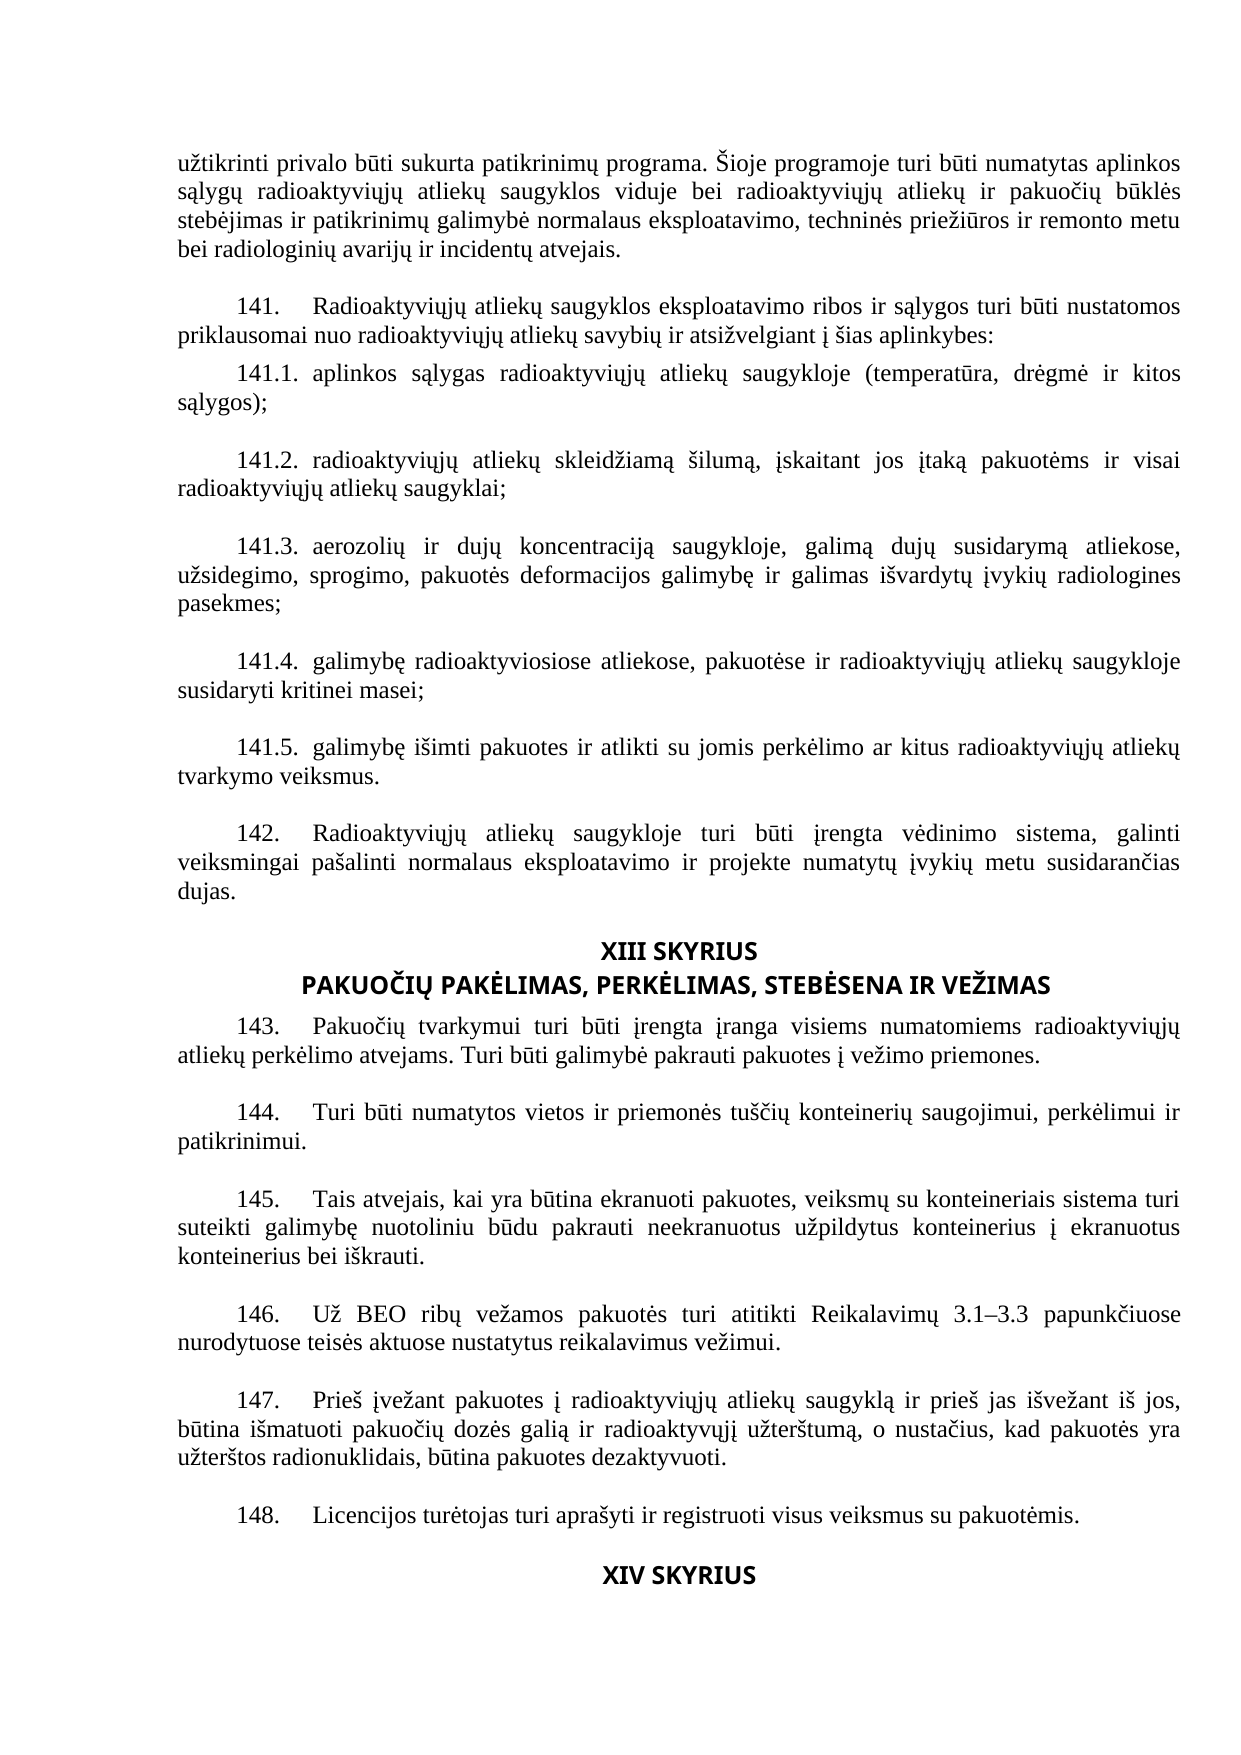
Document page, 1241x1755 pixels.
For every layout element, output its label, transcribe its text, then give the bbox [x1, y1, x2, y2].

text 141. Radioaktyviųjų atliekų saugyklos eksploatavimo ribos ir sąlygos turi būti nustatomos priklausomai nuo radioaktyviųjų atliekų savybių ir atsižvelgiant į šias aplinkybes: [177, 291, 1181, 349]
text XIV SKYRIUS [177, 1557, 1181, 1591]
text 146. Už BEO ribų vežamos pakuotės turi atitikti Reikalavimų 3.1–3.3 papunkčiuose nurodytuose teisės aktuose nustatytus reikalavimus vežimui. [177, 1299, 1181, 1356]
text PAKUOČIŲ PAKĖLIMAS, PERKĖLIMAS, StebėsenA IR VEŽIMAS [177, 967, 1181, 1002]
text XIII SKYRIUS [177, 933, 1181, 967]
text 142. Radioaktyviųjų atliekų saugykloje turi būti įrengta vėdinimo sistema, galinti veiksmingai pašalinti normalaus eksploatavimo ir projekte numatytų įvykių metu susidarančias dujas. [177, 818, 1181, 905]
text 141.3. aerozolių ir dujų koncentraciją saugykloje, galimą dujų susidarymą atliekose, užsidegimo, sprogimo, pakuotės deformacijos galimybę ir galimas išvardytų įvykių radiologines pasekmes; [177, 531, 1181, 617]
text 147. Prieš įvežant pakuotes į radioaktyviųjų atliekų saugyklą ir prieš jas išvežant iš jos, būtina išmatuoti pakuočių dozės galią ir radioaktyvųjį užterštumą, o nustačius, kad pakuotės yra užterštos radionuklidais, būtina pakuotes dezaktyvuoti. [177, 1385, 1181, 1471]
text 145. Tais atvejais, kai yra būtina ekranuoti pakuotes, veiksmų su konteineriais sistema turi suteikti galimybę nuotoliniu būdu pakrauti neekranuotus užpildytus konteinerius į ekranuotus konteinerius bei iškrauti. [177, 1184, 1181, 1270]
text 141.1. aplinkos sąlygas radioaktyviųjų atliekų saugykloje (temperatūra, drėgmė ir kitos sąlygos); [177, 358, 1181, 416]
text 141.4. galimybę radioaktyviosiose atliekose, pakuotėse ir radioaktyviųjų atliekų saugykloje susidaryti kritinei masei; [177, 646, 1181, 703]
text 141.5. galimybę išimti pakuotes ir atlikti su jomis perkėlimo ar kitus radioaktyviųjų atliekų tvarkymo veiksmus. [177, 732, 1181, 790]
text 148. Licencijos turėtojas turi aprašyti ir registruoti visus veiksmus su pakuotėmis. [177, 1500, 1181, 1529]
text 141.2. radioaktyviųjų atliekų skleidžiamą šilumą, įskaitant jos įtaką pakuotėms ir visai radioaktyviųjų atliekų saugyklai; [177, 445, 1181, 502]
text 143. Pakuočių tvarkymui turi būti įrengta įranga visiems numatomiems radioaktyviųjų atliekų perkėlimo atvejams. Turi būti galimybė pakrauti pakuotes į vežimo priemones. [177, 1011, 1181, 1069]
text 144. Turi būti numatytos vietos ir priemonės tuščių konteinerių saugojimui, perkėlimui ir patikrinimui. [177, 1097, 1181, 1155]
text užtikrinti privalo būti sukurta patikrinimų programa. Šioje programoje turi būti numatytas aplinkos sąlygų radioaktyviųjų atliekų saugyklos viduje bei radioaktyviųjų atliekų ir pakuočių būklės stebėjimas ir patikrinimų galimybė normalaus eksploatavimo, techninės priežiūros ir remonto metu bei radiologinių avarijų ir incidentų atvejais. [177, 148, 1181, 263]
